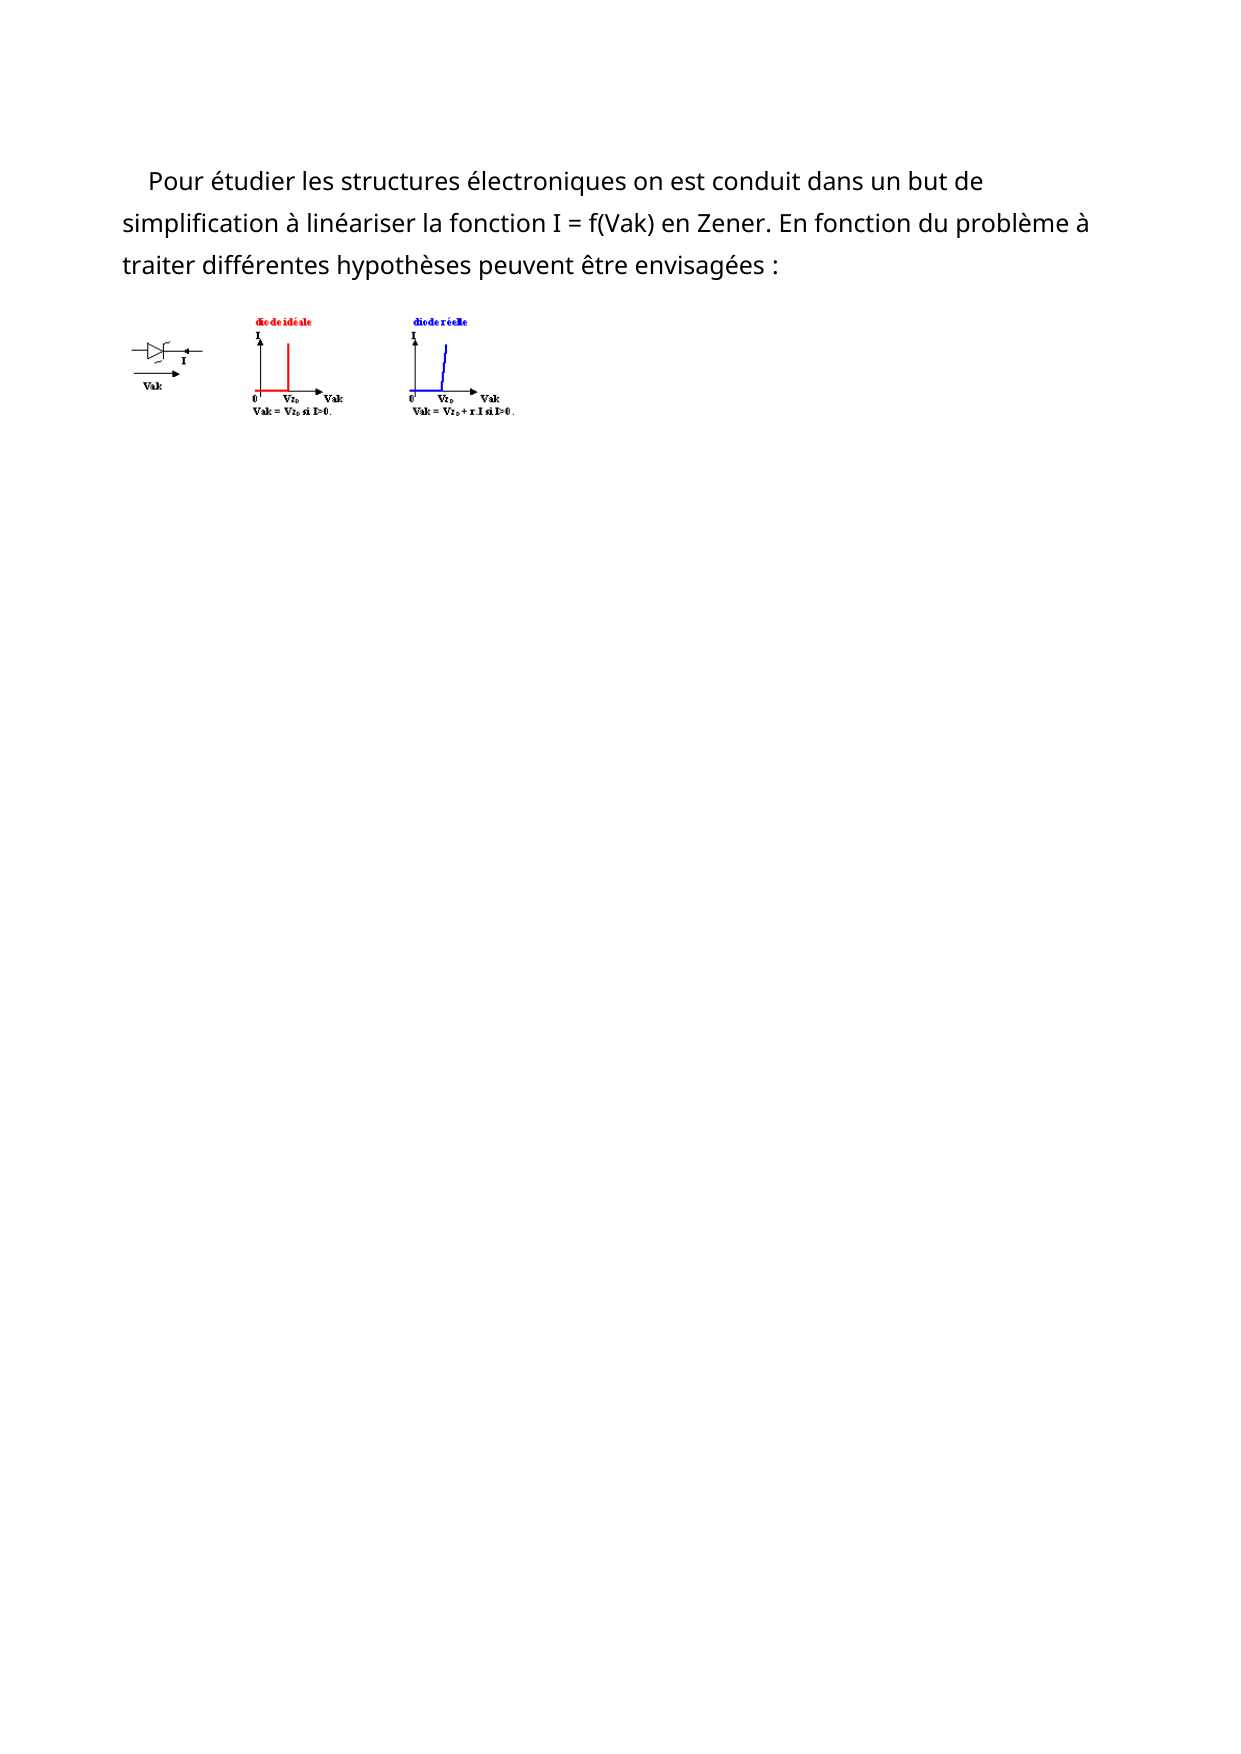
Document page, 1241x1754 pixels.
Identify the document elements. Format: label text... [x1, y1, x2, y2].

picture [118, 315, 515, 417]
text Pour étudier les structures électroniques on est conduit dans un but de simplification à linéariser la fonction I = f(Vak) en Zener. En fonction du problème à traiter différentes hypothèses peuvent être envisagées : [118, 118, 1122, 286]
